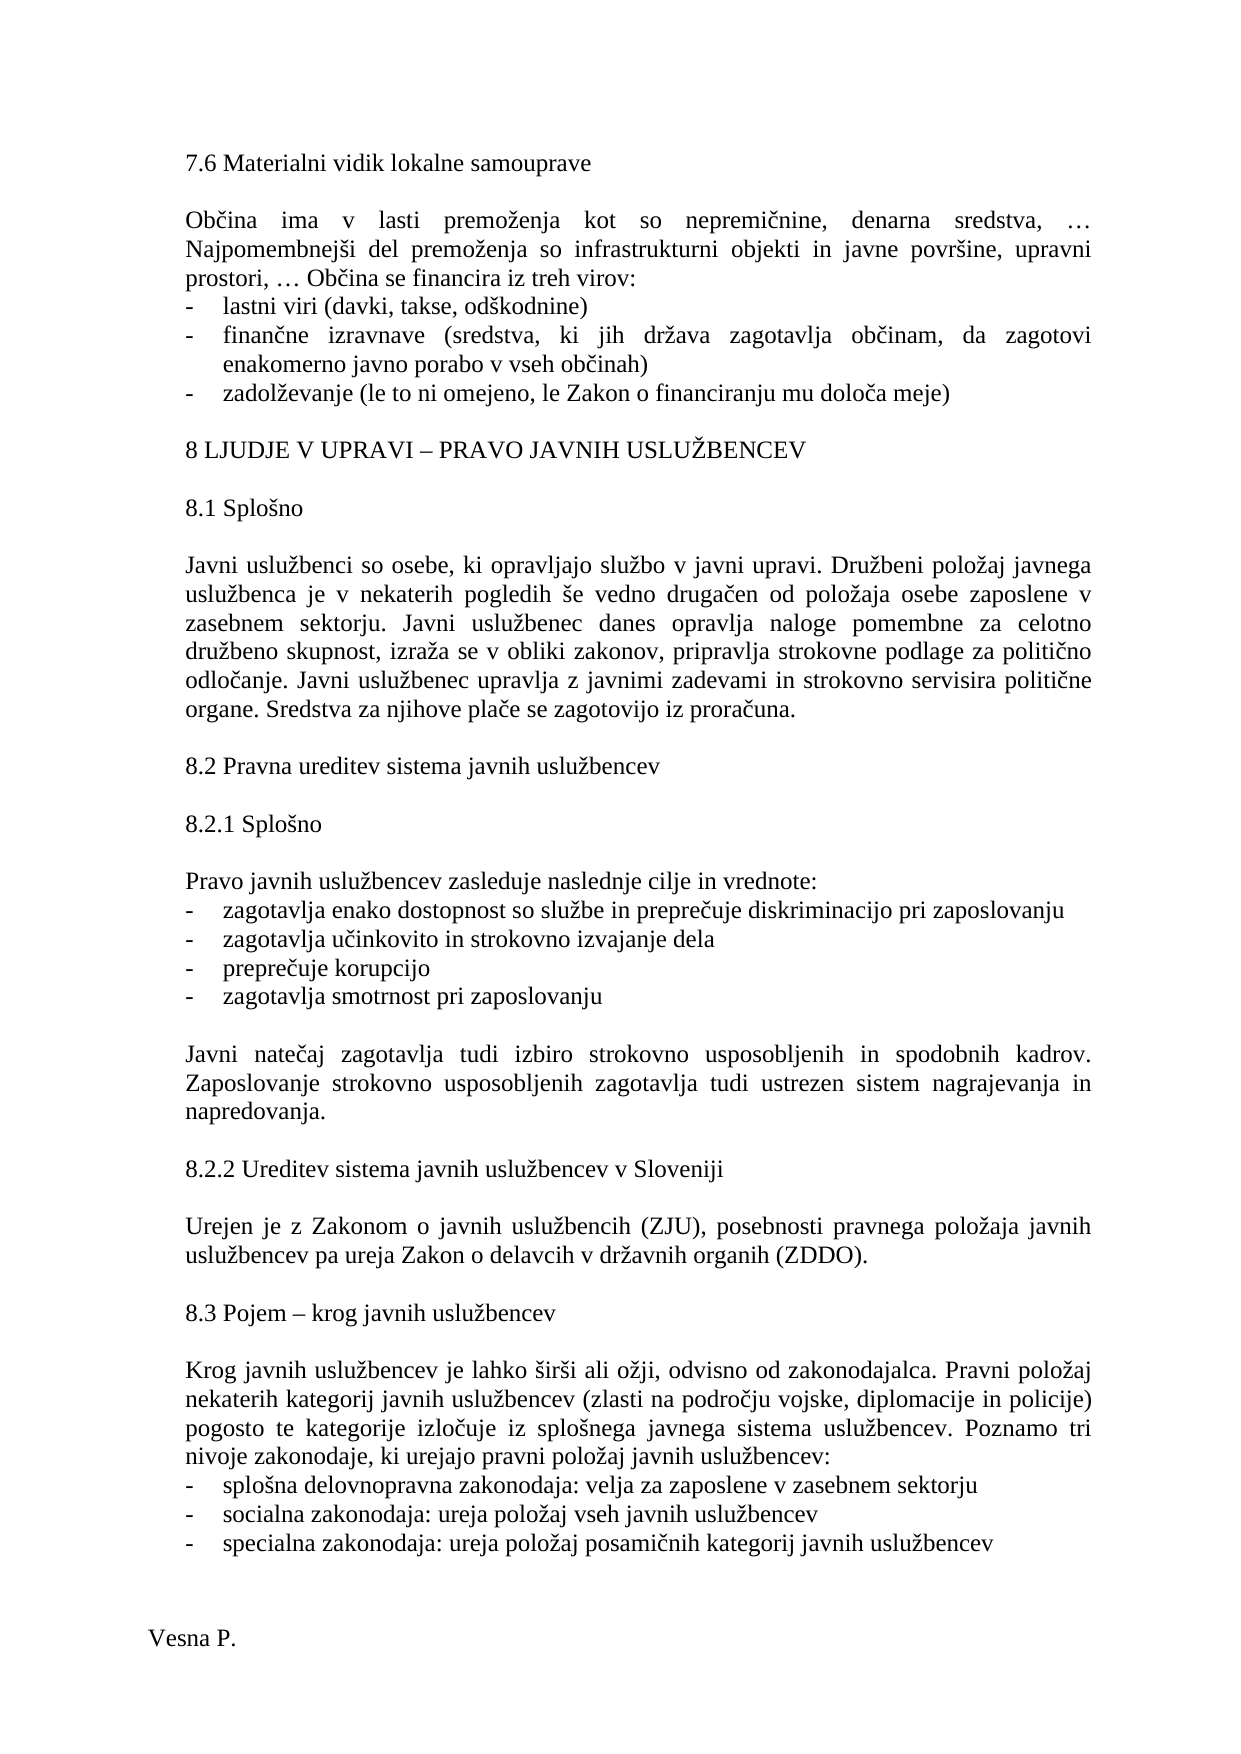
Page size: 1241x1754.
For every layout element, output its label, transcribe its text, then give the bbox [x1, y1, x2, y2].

text 8.2.1 Splošno [185, 809, 1093, 838]
text Urejen je z Zakonom o javnih uslužbencih (ZJU), posebnosti pravnega položaja javnih uslužbencev pa ureja Zakon o delavcih v državnih organih (ZDDO). [185, 1211, 1093, 1269]
list zagotavlja smotrnost pri zaposlovanju [185, 981, 1093, 1010]
text 8.2.2 Ureditev sistema javnih uslužbencev v Sloveniji [185, 1154, 1093, 1183]
list preprečuje korupcijo [185, 953, 1093, 981]
text Javni natečaj zagotavlja tudi izbiro strokovno usposobljenih in spodobnih kadrov. Zaposlovanje strokovno usposobljenih zagotavlja tudi ustrezen sistem nagrajevanja in napredovanja. [185, 1039, 1093, 1125]
list finančne izravnave (sredstva, ki jih država zagotavlja občinam, da zagotovi enakomerno javno porabo v vseh občinah) [185, 320, 1093, 378]
text 8.3 Pojem – krog javnih uslužbencev [185, 1298, 1093, 1326]
text 8.2 Pravna ureditev sistema javnih uslužbencev [185, 751, 1093, 780]
text 8.1 Splošno [185, 493, 1093, 521]
text 7.6 Materialni vidik lokalne samouprave [185, 148, 1093, 176]
text Krog javnih uslužbencev je lahko širši ali ožji, odvisno od zakonodajalca. Pravni položaj nekaterih kategorij javnih uslužbencev (zlasti na področju vojske, diplomacije in policije) pogosto te kategorije izločuje iz splošnega javnega sistema uslužbencev. Poznamo tri nivoje zakonodaje, ki urejajo pravni položaj javnih uslužbencev: [185, 1355, 1093, 1470]
text 8 LJUDJE V UPRAVI – PRAVO JAVNIH USLUŽBENCEV [185, 435, 1093, 464]
list lastni viri (davki, takse, odškodnine) [185, 291, 1093, 320]
list splošna delovnopravna zakonodaja: velja za zaposlene v zasebnem sektorju [185, 1470, 1093, 1499]
list zagotavlja enako dostopnost so službe in preprečuje diskriminacijo pri zaposlovanju [185, 895, 1093, 924]
text Občina ima v lasti premoženja kot so nepremičnine, denarna sredstva, … Najpomembnejši del premoženja so infrastrukturni objekti in javne površine, upravni prostori, … Občina se financira iz treh virov: [185, 205, 1093, 291]
list socialna zakonodaja: ureja položaj vseh javnih uslužbencev [185, 1499, 1093, 1528]
list zagotavlja učinkovito in strokovno izvajanje dela [185, 924, 1093, 953]
list zadolževanje (le to ni omejeno, le Zakon o financiranju mu določa meje) [185, 378, 1093, 406]
text Javni uslužbenci so osebe, ki opravljajo službo v javni upravi. Družbeni položaj javnega uslužbenca je v nekaterih pogledih še vedno drugačen od položaja osebe zaposlene v zasebnem sektorju. Javni uslužbenec danes opravlja naloge pomembne za celotno družbeno skupnost, izraža se v obliki zakonov, pripravlja strokovne podlage za politično odločanje. Javni uslužbenec upravlja z javnimi zadevami in strokovno servisira politične organe. Sredstva za njihove plače se zagotovijo iz proračuna. [185, 550, 1093, 723]
list specialna zakonodaja: ureja položaj posamičnih kategorij javnih uslužbencev [185, 1528, 1093, 1556]
text Pravo javnih uslužbencev zasleduje naslednje cilje in vrednote: [185, 866, 1093, 895]
